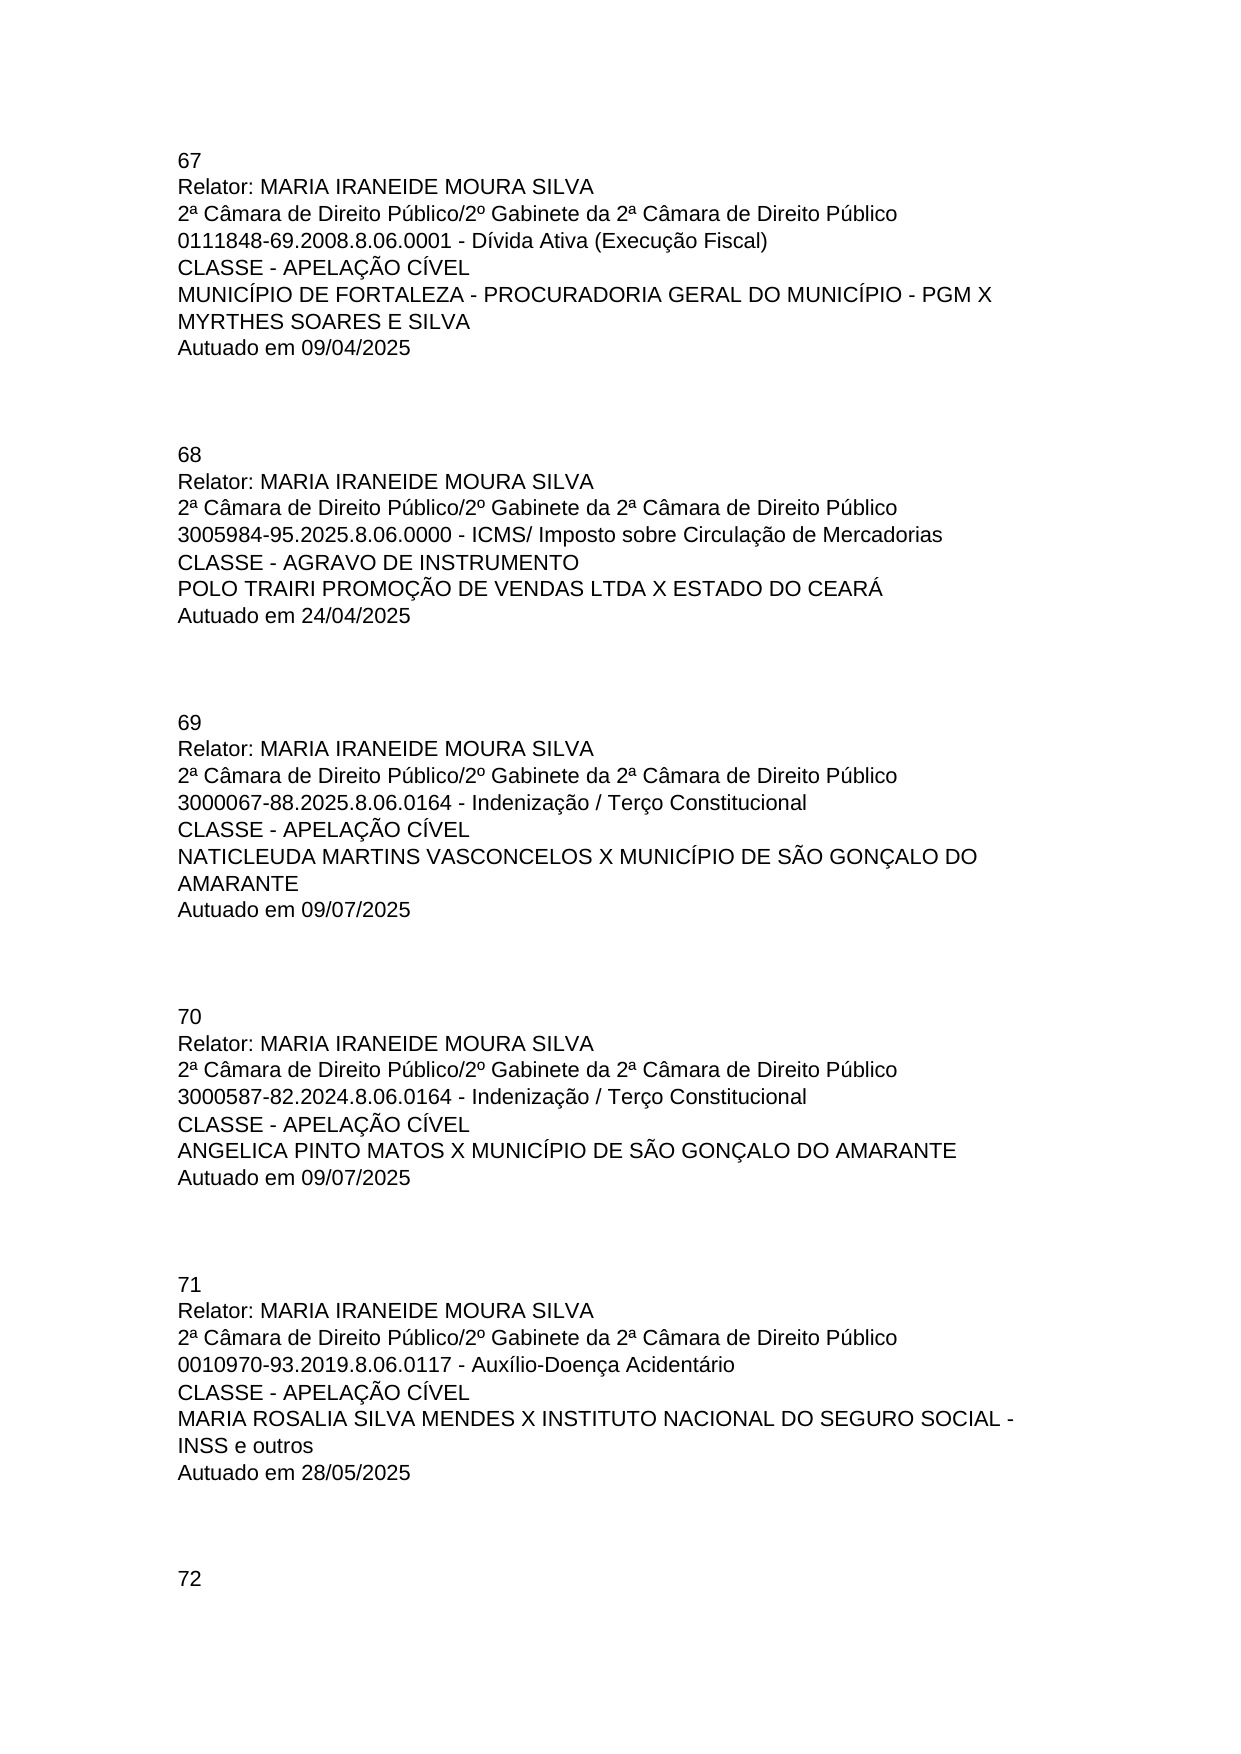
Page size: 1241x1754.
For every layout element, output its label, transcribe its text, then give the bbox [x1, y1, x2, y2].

text 69 [177, 710, 1063, 735]
text Relator: MARIA IRANEIDE MOURA SILVA [177, 736, 1063, 762]
text CLASSE - APELAÇÃO CÍVEL MARIA ROSALIA SILVA MENDES X INSTITUTO NACIONAL DO SEGURO SOCIAL - INSS e outros [177, 1379, 1063, 1458]
subtitle 0111848-69.2008.8.06.0001 - Dívida Ativa (Execução Fiscal) [177, 228, 1063, 253]
subtitle 3000067-88.2025.8.06.0164 - Indenização / Terço Constitucional [177, 790, 1063, 815]
text Autuado em 28/05/2025 [177, 1459, 1063, 1485]
text Relator: MARIA IRANEIDE MOURA SILVA [177, 1031, 1063, 1056]
text Autuado em 24/04/2025 [177, 603, 1063, 628]
subtitle 3000587-82.2024.8.06.0164 - Indenização / Terço Constitucional [177, 1084, 1063, 1109]
text CLASSE - APELAÇÃO CÍVEL NATICLEUDA MARTINS VASCONCELOS X MUNICÍPIO DE SÃO GONÇALO DO AMARANTE [177, 817, 1063, 896]
text 2ª Câmara de Direito Público/2º Gabinete da 2ª Câmara de Direito Público [177, 201, 1063, 226]
text 70 [177, 1004, 1063, 1029]
text Relator: MARIA IRANEIDE MOURA SILVA [177, 174, 1063, 199]
text 72 [177, 1566, 1063, 1591]
text Autuado em 09/04/2025 [177, 335, 1063, 361]
text 2ª Câmara de Direito Público/2º Gabinete da 2ª Câmara de Direito Público [177, 495, 1063, 521]
text 71 [177, 1272, 1063, 1297]
text Autuado em 09/07/2025 [177, 1165, 1063, 1190]
text 68 [177, 442, 1063, 467]
subtitle 0010970-93.2019.8.06.0117 - Auxílio-Doença Acidentário [177, 1352, 1063, 1377]
subtitle 3005984-95.2025.8.06.0000 - ICMS/ Imposto sobre Circulação de Mercadorias [177, 522, 1063, 547]
text 2ª Câmara de Direito Público/2º Gabinete da 2ª Câmara de Direito Público [177, 1325, 1063, 1350]
text 2ª Câmara de Direito Público/2º Gabinete da 2ª Câmara de Direito Público [177, 1057, 1063, 1083]
text 2ª Câmara de Direito Público/2º Gabinete da 2ª Câmara de Direito Público [177, 763, 1063, 788]
text Relator: MARIA IRANEIDE MOURA SILVA [177, 1298, 1063, 1324]
text CLASSE - AGRAVO DE INSTRUMENTO POLO TRAIRI PROMOÇÃO DE VENDAS LTDA X ESTADO DO CEARÁ [177, 550, 1063, 602]
text CLASSE - APELAÇÃO CÍVEL ANGELICA PINTO MATOS X MUNICÍPIO DE SÃO GONÇALO DO AMARANTE [177, 1112, 1063, 1164]
text CLASSE - APELAÇÃO CÍVEL MUNICÍPIO DE FORTALEZA - PROCURADORIA GERAL DO MUNICÍPIO - PGM X MYRTHES SOARES E SILVA [177, 255, 1063, 334]
text Autuado em 09/07/2025 [177, 897, 1063, 923]
text 67 [177, 148, 1063, 173]
text Relator: MARIA IRANEIDE MOURA SILVA [177, 469, 1063, 494]
